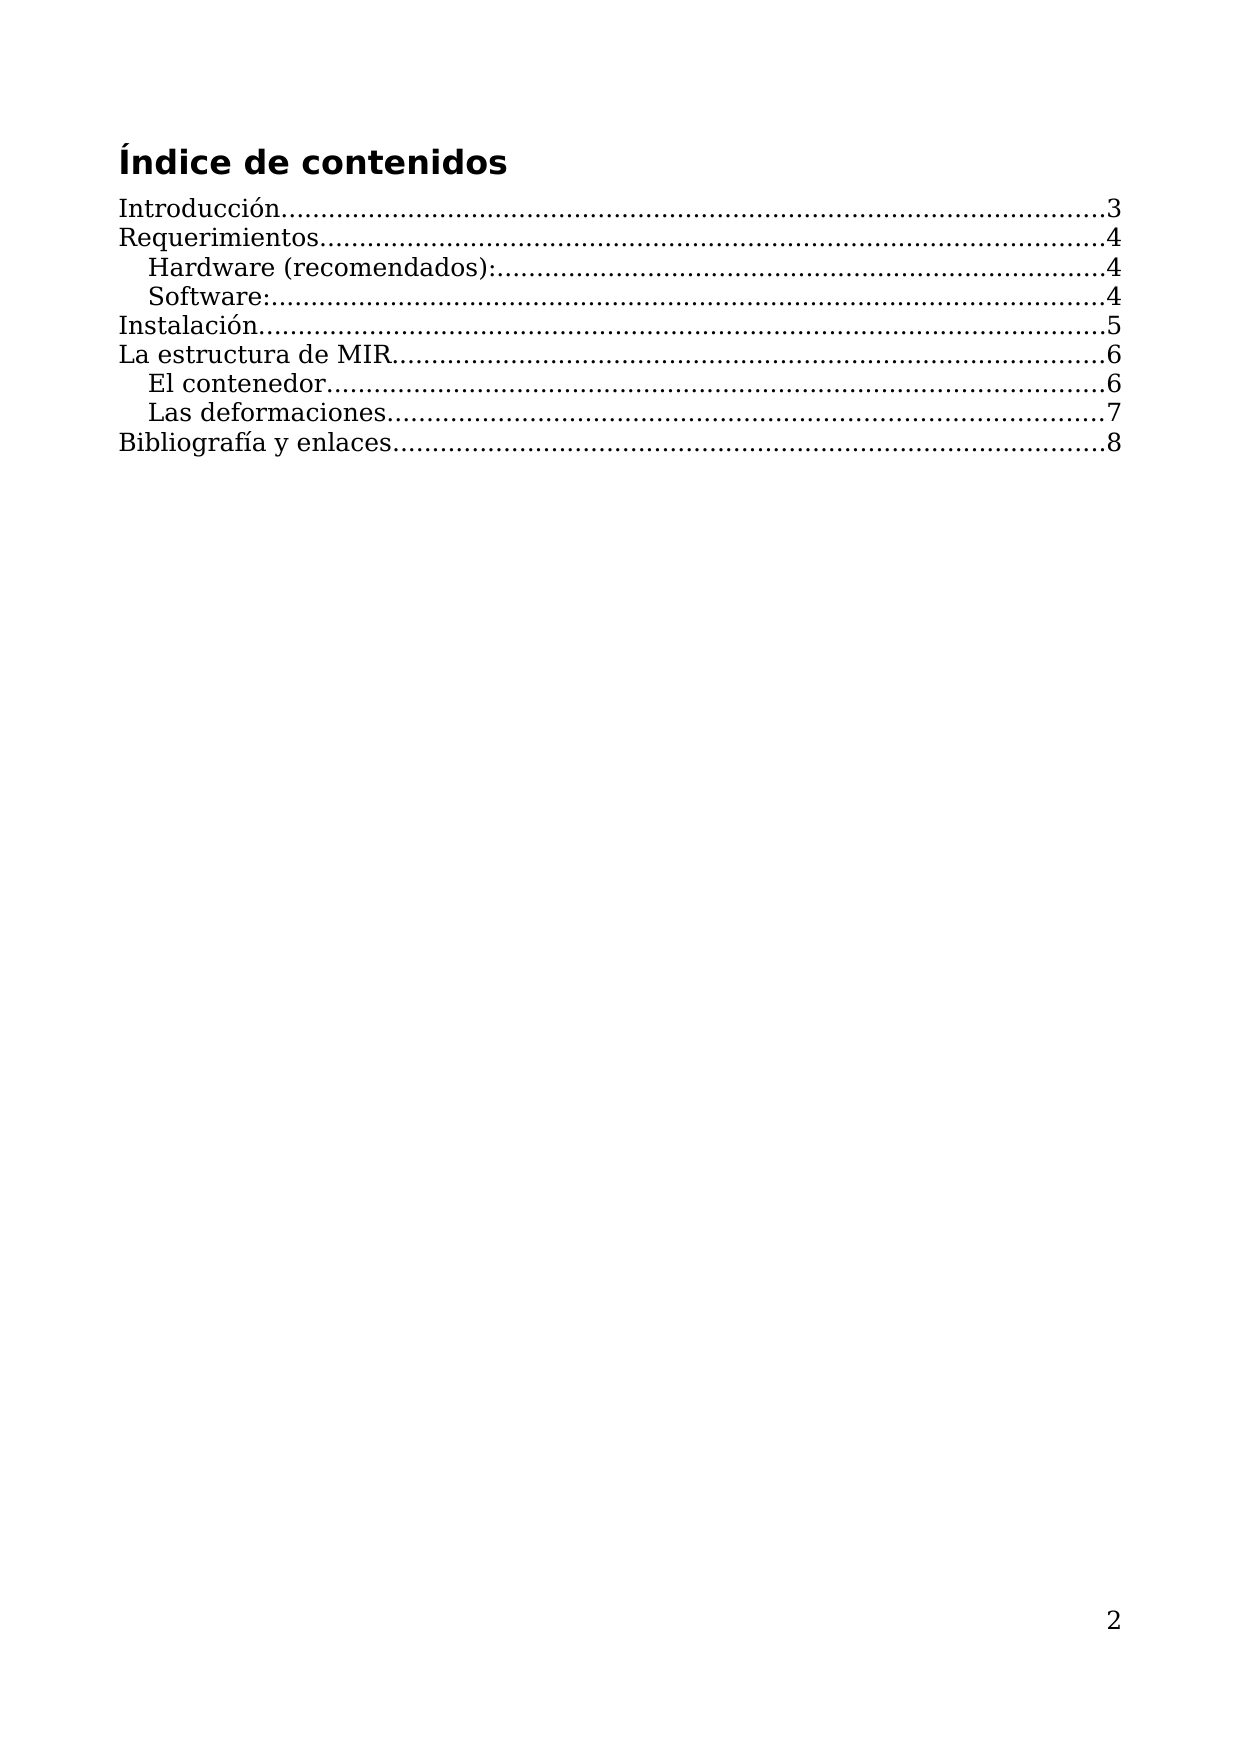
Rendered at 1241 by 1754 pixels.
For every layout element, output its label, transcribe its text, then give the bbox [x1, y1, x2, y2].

text Software: 4 [148, 282, 1122, 311]
text Hardware (recomendados): 4 [148, 253, 1122, 282]
text El contenedor 6 [148, 369, 1122, 399]
text Las deformaciones 7 [148, 399, 1122, 428]
text Requerimientos 4 [118, 224, 1122, 253]
subtitle Índice de contenidos [118, 143, 1122, 182]
text Introducción 3 [118, 194, 1122, 224]
text Bibliografía y enlaces 8 [118, 428, 1122, 457]
text La estructura de MIR 6 [118, 340, 1122, 369]
text Instalación 5 [118, 311, 1122, 340]
